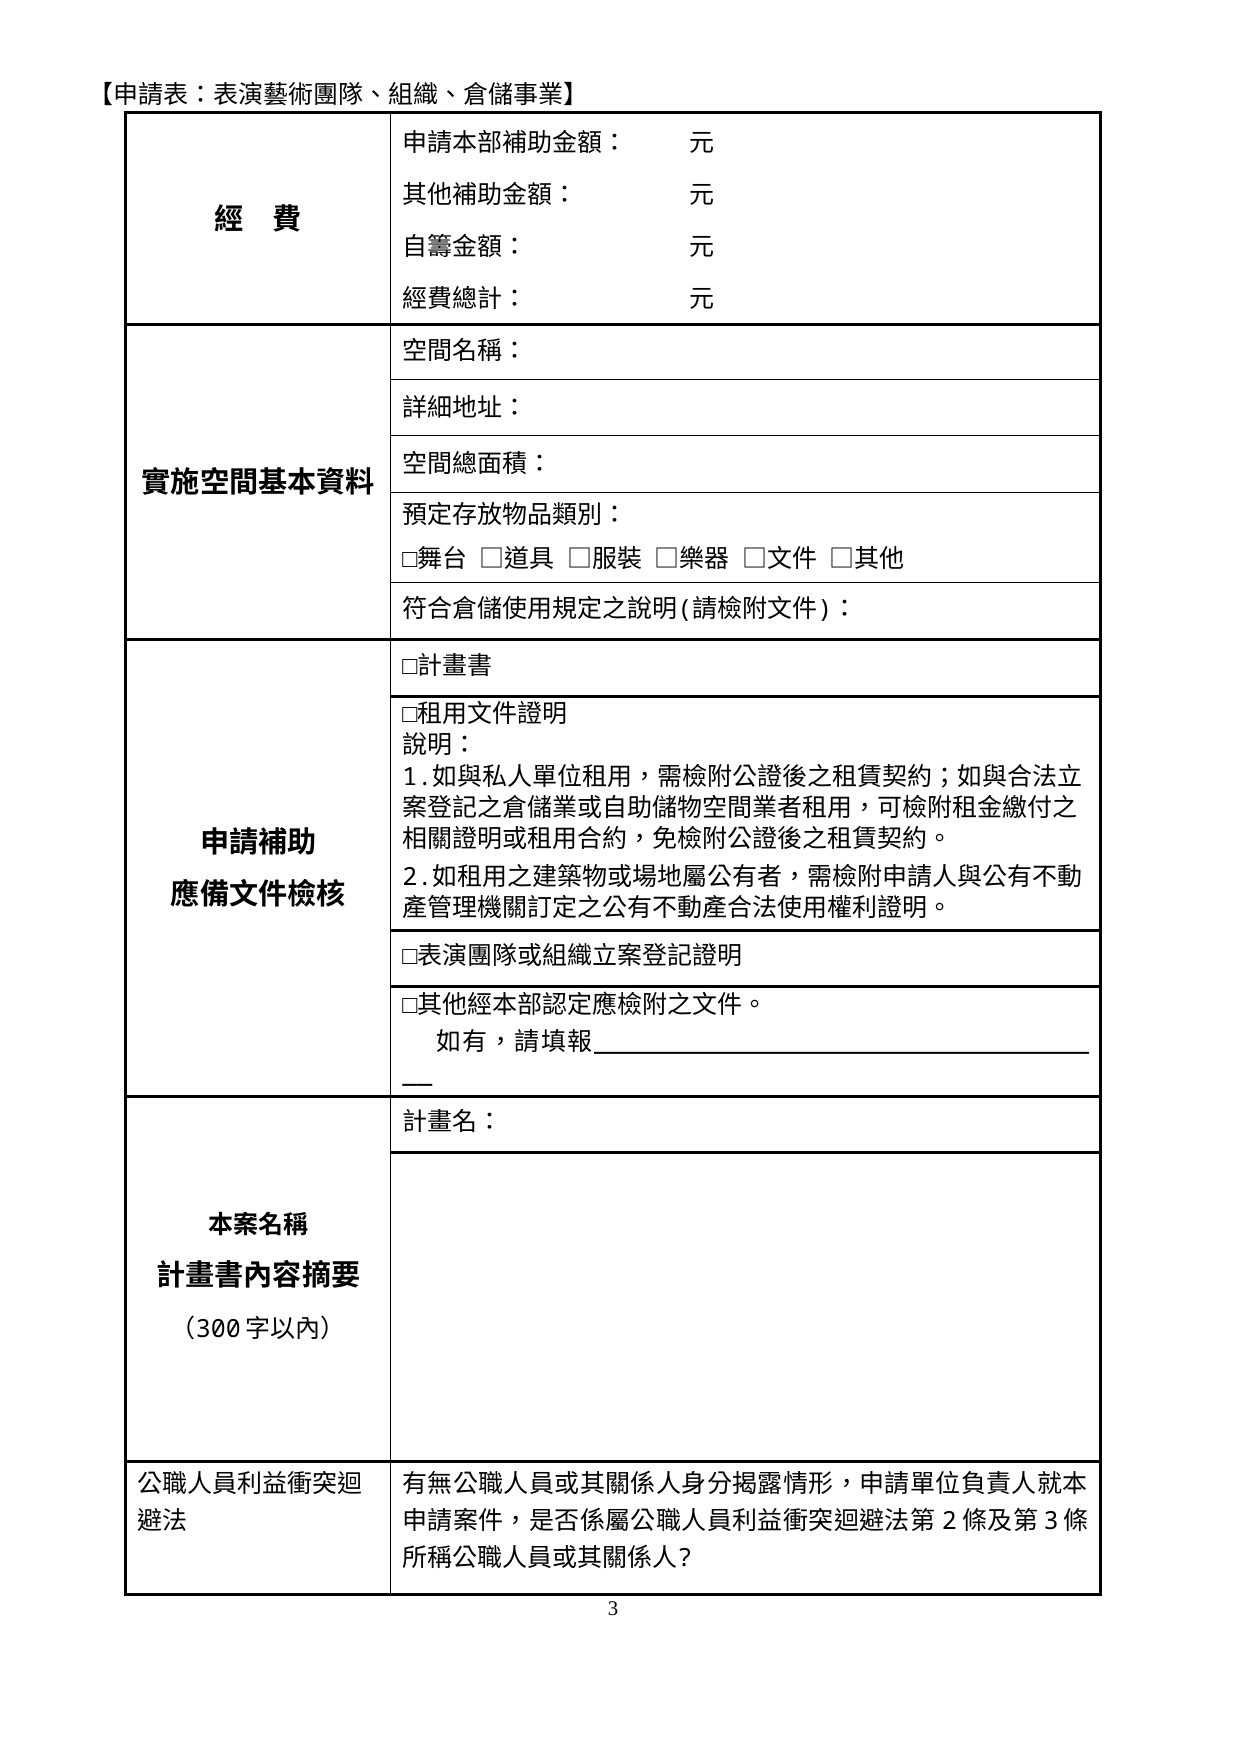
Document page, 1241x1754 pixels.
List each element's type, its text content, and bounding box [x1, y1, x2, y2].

table_cell 申請本部補助金額： 元 其他補助金額： 元 自籌金額： 元 經費總計： 元 [391, 114, 1099, 323]
table_cell 計畫名： [391, 1098, 1099, 1151]
table_cell [391, 1154, 1099, 1460]
table_cell □計畫書 [391, 641, 1099, 694]
table_cell □租用文件證明 說明： 1.如與私人單位租用，需檢附公證後之租賃契約；如與合法立案登記之倉儲業或自助儲物空間業者租用，可檢附租金繳付之相關證明或租用合約，免檢附公證後之租賃契約。 2.如租用之建築物或場地屬公有者，需檢附申請人與公有不動產管理機關訂定之公有不動產合法使用權利證明。 [391, 698, 1099, 929]
table_cell □表演團隊或組織立案登記證明 [391, 932, 1099, 985]
table_cell 經 費 [127, 114, 390, 323]
table_cell 申請補助 應備文件檢核 [127, 641, 390, 1094]
table_cell 有無公職人員或其關係人身分揭露情形，申請單位負責人就本申請案件，是否係屬公職人員利益衝突迴避法第2條及第3條所稱公職人員或其關係人? [391, 1463, 1099, 1592]
table_cell 實施空間基本資料 [127, 326, 390, 638]
table_cell 預定存放物品類別： □舞台 □道具 □服裝 □樂器 □文件 □其他 [391, 493, 1099, 582]
table_cell 詳細地址： [391, 380, 1099, 435]
table_cell 空間總面積： [391, 436, 1099, 492]
table_cell 公職人員利益衝突迴避法 [127, 1463, 390, 1592]
table_cell 符合倉儲使用規定之說明(請檢附文件)： [391, 583, 1099, 638]
table_cell □其他經本部認定應檢附之文件。 如有，請填報___________________________________ [391, 988, 1099, 1094]
table_cell 本案名稱 計畫書內容摘要 （300字以內） [127, 1098, 390, 1460]
table_cell 空間名稱： [391, 326, 1099, 379]
